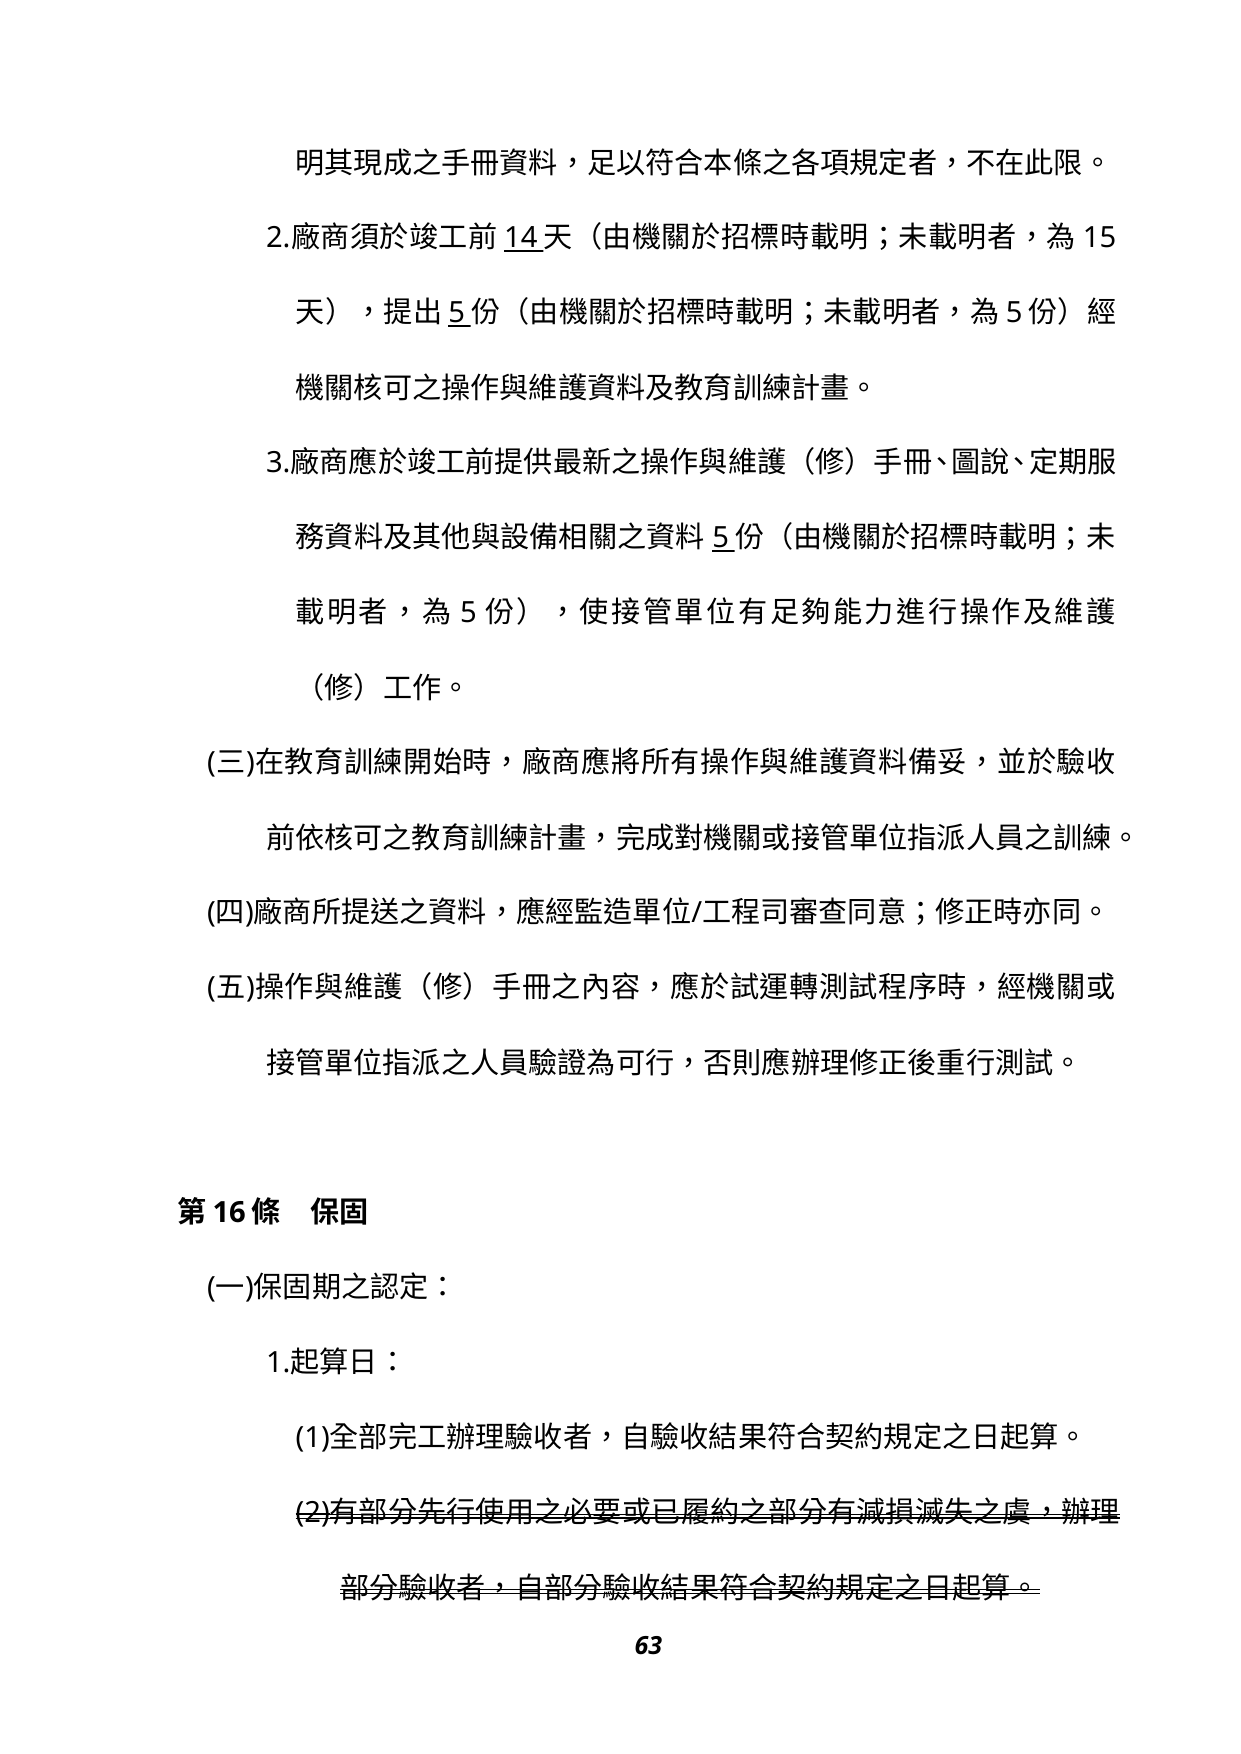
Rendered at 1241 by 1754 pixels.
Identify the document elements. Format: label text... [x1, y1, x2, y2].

text 1.起算日： [266, 1323, 1122, 1398]
text 2.廠商須於竣工前14天（由機關於招標時載明；未載明者，為15天），提出5份（由機關於招標時載明；未載明者，為5份）經機關核可之操作與維護資料及教育訓練計畫。 [266, 198, 1116, 423]
text (一)保固期之認定： [207, 1248, 1122, 1323]
text 3.廠商應於竣工前提供最新之操作與維護（修）手冊、圖說、定期服務資料及其他與設備相關之資料5份（由機關於招標時載明；未載明者，為5份），使接管單位有足夠能力進行操作及維護（修）工作。 [266, 423, 1116, 723]
text 明其現成之手冊資料，足以符合本條之各項規定者，不在此限。 [266, 123, 1116, 198]
text (三)在教育訓練開始時，廠商應將所有操作與維護資料備妥，並於驗收前依核可之教育訓練計畫，完成對機關或接管單位指派人員之訓練。 [207, 723, 1116, 873]
text (2)有部分先行使用之必要或已履約之部分有減損滅失之虞，辦理部分驗收者，自部分驗收結果符合契約規定之日起算。 [295, 1473, 1122, 1623]
text (四)廠商所提送之資料，應經監造單位/工程司審查同意；修正時亦同。 [207, 873, 1116, 948]
text 第16條 保固 [177, 1173, 1122, 1248]
text (五)操作與維護（修）手冊之內容，應於試運轉測試程序時，經機關或接管單位指派之人員驗證為可行，否則應辦理修正後重行測試。 [207, 948, 1116, 1098]
text (1)全部完工辦理驗收者，自驗收結果符合契約規定之日起算。 [295, 1398, 1122, 1473]
